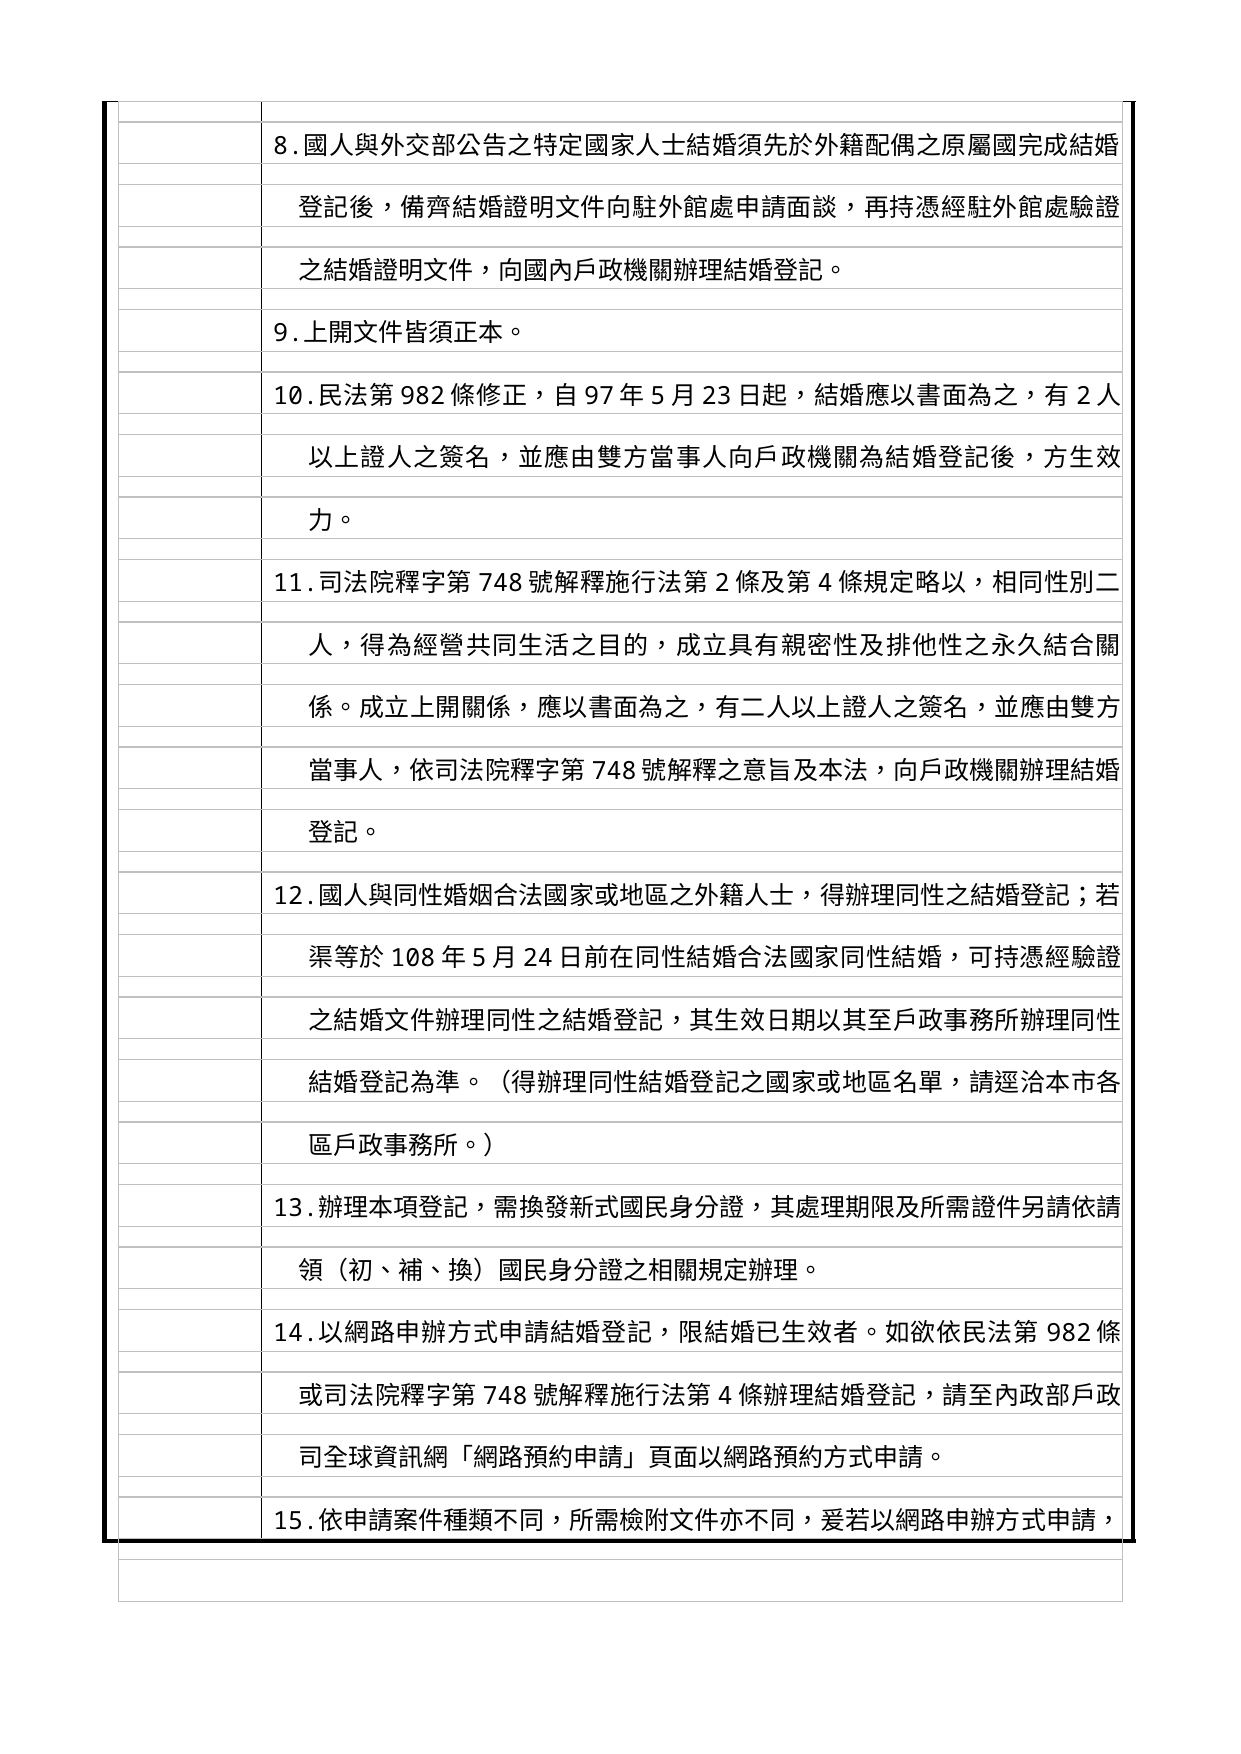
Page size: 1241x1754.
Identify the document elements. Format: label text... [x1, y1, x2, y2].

table_cell [119, 602, 261, 621]
table_cell [119, 435, 261, 476]
table_cell [119, 1289, 261, 1309]
table_cell 1.結婚登記者，應由結婚雙方當事人申請之。民國97年5月22日以前（包括民國97年5月22日當日）結婚或其結婚已生效者之結婚登記，得由結婚當事人之一方申請之。 2.國外證明文件，須經我駐外單位驗證。 3.雙方在國外結婚生效者無法親自到場可委託，授權書、外文及中譯文證件須經駐外單位驗證。 4.前揭1、2項之外文證件，駐外單位如僅就外文驗證，須另譯成中文送法院或民間公證人辦理中文譯文認證。 5.與外國人結婚生效者，如該配偶未親自前往辦理結婚登記，應檢附「取用中文姓名聲明書」，如係於國外作成，應經駐外館處驗證。 6.結婚當事人之一方可攜帶國民身分證正本至任一戶政事務所申請中文或英文結婚證明書，每張收費100元。結婚證明書可授權委託他人辦理，應查驗授權委託書及受委託人之身分證明文件正本、印章（或簽名），在國外作成之授權書須經駐外單位驗證。 7.結婚當事人之一方可攜帶國民身分證正本至任一戶政事務所申請婚姻紀錄證明書，每張收費15元。婚姻紀錄證明書可授權委託他人辦理，應查驗授權委託書及受委託人之身分證明文件正本、印章（或簽名），在國外作成之授權書須經駐外單位驗證。（86年9月30日電腦化後資料原則為隨到隨辦，須人工查證之資料為2個工作天；86年9月30日電腦化前資料原則為3個工作天，須人工查證之資料為6個工作天。） 8.國人與外交部公告之特定國家人士結婚須先於外籍配偶之原屬國完成結婚登記後，備齊結婚證明文件向駐外館處申請面談，再持憑經駐外館處驗證之結婚證明文件，向國內戶政機關辦理結婚登記。 9.上開文件皆須正本。 民法第982條修正，自97年5月23日起，結婚應以書面為之，有2人以上證人之簽名，並應由雙方當事人向戶政機關為結婚登記後，方生效力。 司法院釋字第748號解釋施行法第2條及第4條規定略以，相同性別二人，得為經營共同生活之目的，成立具有親密性及排他性之永久結合關係。成立上開關係，應以書面為之，有二人以上證人之簽名，並應由雙方當事人，依司法院釋字第748號解釋之意旨及本法，向戶政機關辦理結婚登記。 國人與同性婚姻合法國家或地區之外籍人士，得辦理同性之結婚登記；若渠等於108年5月24日前在同性結婚合法國家同性結婚，可持憑經驗證之結婚文件辦理同性之結婚登記，其生效日期以其至戶政事務所辦理同性結婚登記為準。（得辦理同性結婚登記之國家或地區名單，請逕洽本市各區戶政事務所。） 13.辦理本項登記，需換發新式國民身分證，其處理期限及所需證件另請依請領（初、補、換）國民身分證之相關規定辦理。 14.以網路申辦方式申請結婚登記，限結婚已生效者。如欲依民法第982條或司法院釋字第748號解釋施行法第4條辦理結婚登記，請至內政部戶政司全球資訊網「網路預約申請」頁面以網路預約方式申請。 15.依申請案件種類不同，所需檢附文件亦不同，爰若以網路申辦方式申請，受理機關將再聯繫案件辦理相關事宜。 [262, 373, 1122, 413]
table_cell 1.結婚登記者，應由結婚雙方當事人申請之。民國97年5月22日以前（包括民國97年5月22日當日）結婚或其結婚已生效者之結婚登記，得由結婚當事人之一方申請之。 2.國外證明文件，須經我駐外單位驗證。 3.雙方在國外結婚生效者無法親自到場可委託，授權書、外文及中譯文證件須經駐外單位驗證。 4.前揭1、2項之外文證件，駐外單位如僅就外文驗證，須另譯成中文送法院或民間公證人辦理中文譯文認證。 5.與外國人結婚生效者，如該配偶未親自前往辦理結婚登記，應檢附「取用中文姓名聲明書」，如係於國外作成，應經駐外館處驗證。 6.結婚當事人之一方可攜帶國民身分證正本至任一戶政事務所申請中文或英文結婚證明書，每張收費100元。結婚證明書可授權委託他人辦理，應查驗授權委託書及受委託人之身分證明文件正本、印章（或簽名），在國外作成之授權書須經駐外單位驗證。 7.結婚當事人之一方可攜帶國民身分證正本至任一戶政事務所申請婚姻紀錄證明書，每張收費15元。婚姻紀錄證明書可授權委託他人辦理，應查驗授權委託書及受委託人之身分證明文件正本、印章（或簽名），在國外作成之授權書須經駐外單位驗證。（86年9月30日電腦化後資料原則為隨到隨辦，須人工查證之資料為2個工作天；86年9月30日電腦化前資料原則為3個工作天，須人工查證之資料為6個工作天。） 8.國人與外交部公告之特定國家人士結婚須先於外籍配偶之原屬國完成結婚登記後，備齊結婚證明文件向駐外館處申請面談，再持憑經駐外館處驗證之結婚證明文件，向國內戶政機關辦理結婚登記。 9.上開文件皆須正本。 民法第982條修正，自97年5月23日起，結婚應以書面為之，有2人以上證人之簽名，並應由雙方當事人向戶政機關為結婚登記後，方生效力。 司法院釋字第748號解釋施行法第2條及第4條規定略以，相同性別二人，得為經營共同生活之目的，成立具有親密性及排他性之永久結合關係。成立上開關係，應以書面為之，有二人以上證人之簽名，並應由雙方當事人，依司法院釋字第748號解釋之意旨及本法，向戶政機關辦理結婚登記。 國人與同性婚姻合法國家或地區之外籍人士，得辦理同性之結婚登記；若渠等於108年5月24日前在同性結婚合法國家同性結婚，可持憑經驗證之結婚文件辦理同性之結婚登記，其生效日期以其至戶政事務所辦理同性結婚登記為準。（得辦理同性結婚登記之國家或地區名單，請逕洽本市各區戶政事務所。） 13.辦理本項登記，需換發新式國民身分證，其處理期限及所需證件另請依請領（初、補、換）國民身分證之相關規定辦理。 14.以網路申辦方式申請結婚登記，限結婚已生效者。如欲依民法第982條或司法院釋字第748號解釋施行法第4條辦理結婚登記，請至內政部戶政司全球資訊網「網路預約申請」頁面以網路預約方式申請。 15.依申請案件種類不同，所需檢附文件亦不同，爰若以網路申辦方式申請，受理機關將再聯繫案件辦理相關事宜。 [262, 1310, 1122, 1351]
table_cell [119, 810, 261, 851]
table_cell [119, 1185, 261, 1226]
table_cell 1.結婚登記者，應由結婚雙方當事人申請之。民國97年5月22日以前（包括民國97年5月22日當日）結婚或其結婚已生效者之結婚登記，得由結婚當事人之一方申請之。 2.國外證明文件，須經我駐外單位驗證。 3.雙方在國外結婚生效者無法親自到場可委託，授權書、外文及中譯文證件須經駐外單位驗證。 4.前揭1、2項之外文證件，駐外單位如僅就外文驗證，須另譯成中文送法院或民間公證人辦理中文譯文認證。 5.與外國人結婚生效者，如該配偶未親自前往辦理結婚登記，應檢附「取用中文姓名聲明書」，如係於國外作成，應經駐外館處驗證。 6.結婚當事人之一方可攜帶國民身分證正本至任一戶政事務所申請中文或英文結婚證明書，每張收費100元。結婚證明書可授權委託他人辦理，應查驗授權委託書及受委託人之身分證明文件正本、印章（或簽名），在國外作成之授權書須經駐外單位驗證。 7.結婚當事人之一方可攜帶國民身分證正本至任一戶政事務所申請婚姻紀錄證明書，每張收費15元。婚姻紀錄證明書可授權委託他人辦理，應查驗授權委託書及受委託人之身分證明文件正本、印章（或簽名），在國外作成之授權書須經駐外單位驗證。（86年9月30日電腦化後資料原則為隨到隨辦，須人工查證之資料為2個工作天；86年9月30日電腦化前資料原則為3個工作天，須人工查證之資料為6個工作天。） 8.國人與外交部公告之特定國家人士結婚須先於外籍配偶之原屬國完成結婚登記後，備齊結婚證明文件向駐外館處申請面談，再持憑經駐外館處驗證之結婚證明文件，向國內戶政機關辦理結婚登記。 9.上開文件皆須正本。 民法第982條修正，自97年5月23日起，結婚應以書面為之，有2人以上證人之簽名，並應由雙方當事人向戶政機關為結婚登記後，方生效力。 司法院釋字第748號解釋施行法第2條及第4條規定略以，相同性別二人，得為經營共同生活之目的，成立具有親密性及排他性之永久結合關係。成立上開關係，應以書面為之，有二人以上證人之簽名，並應由雙方當事人，依司法院釋字第748號解釋之意旨及本法，向戶政機關辦理結婚登記。 國人與同性婚姻合法國家或地區之外籍人士，得辦理同性之結婚登記；若渠等於108年5月24日前在同性結婚合法國家同性結婚，可持憑經驗證之結婚文件辦理同性之結婚登記，其生效日期以其至戶政事務所辦理同性結婚登記為準。（得辦理同性結婚登記之國家或地區名單，請逕洽本市各區戶政事務所。） 13.辦理本項登記，需換發新式國民身分證，其處理期限及所需證件另請依請領（初、補、換）國民身分證之相關規定辦理。 14.以網路申辦方式申請結婚登記，限結婚已生效者。如欲依民法第982條或司法院釋字第748號解釋施行法第4條辦理結婚登記，請至內政部戶政司全球資訊網「網路預約申請」頁面以網路預約方式申請。 15.依申請案件種類不同，所需檢附文件亦不同，爰若以網路申辦方式申請，受理機關將再聯繫案件辦理相關事宜。 [262, 748, 1122, 788]
table_cell [119, 664, 261, 684]
table_cell [119, 414, 261, 434]
table_cell [119, 935, 261, 976]
table_cell 1.結婚登記者，應由結婚雙方當事人申請之。民國97年5月22日以前（包括民國97年5月22日當日）結婚或其結婚已生效者之結婚登記，得由結婚當事人之一方申請之。 2.國外證明文件，須經我駐外單位驗證。 3.雙方在國外結婚生效者無法親自到場可委託，授權書、外文及中譯文證件須經駐外單位驗證。 4.前揭1、2項之外文證件，駐外單位如僅就外文驗證，須另譯成中文送法院或民間公證人辦理中文譯文認證。 5.與外國人結婚生效者，如該配偶未親自前往辦理結婚登記，應檢附「取用中文姓名聲明書」，如係於國外作成，應經駐外館處驗證。 6.結婚當事人之一方可攜帶國民身分證正本至任一戶政事務所申請中文或英文結婚證明書，每張收費100元。結婚證明書可授權委託他人辦理，應查驗授權委託書及受委託人之身分證明文件正本、印章（或簽名），在國外作成之授權書須經駐外單位驗證。 7.結婚當事人之一方可攜帶國民身分證正本至任一戶政事務所申請婚姻紀錄證明書，每張收費15元。婚姻紀錄證明書可授權委託他人辦理，應查驗授權委託書及受委託人之身分證明文件正本、印章（或簽名），在國外作成之授權書須經駐外單位驗證。（86年9月30日電腦化後資料原則為隨到隨辦，須人工查證之資料為2個工作天；86年9月30日電腦化前資料原則為3個工作天，須人工查證之資料為6個工作天。） 8.國人與外交部公告之特定國家人士結婚須先於外籍配偶之原屬國完成結婚登記後，備齊結婚證明文件向駐外館處申請面談，再持憑經駐外館處驗證之結婚證明文件，向國內戶政機關辦理結婚登記。 9.上開文件皆須正本。 民法第982條修正，自97年5月23日起，結婚應以書面為之，有2人以上證人之簽名，並應由雙方當事人向戶政機關為結婚登記後，方生效力。 司法院釋字第748號解釋施行法第2條及第4條規定略以，相同性別二人，得為經營共同生活之目的，成立具有親密性及排他性之永久結合關係。成立上開關係，應以書面為之，有二人以上證人之簽名，並應由雙方當事人，依司法院釋字第748號解釋之意旨及本法，向戶政機關辦理結婚登記。 國人與同性婚姻合法國家或地區之外籍人士，得辦理同性之結婚登記；若渠等於108年5月24日前在同性結婚合法國家同性結婚，可持憑經驗證之結婚文件辦理同性之結婚登記，其生效日期以其至戶政事務所辦理同性結婚登記為準。（得辦理同性結婚登記之國家或地區名單，請逕洽本市各區戶政事務所。） 13.辦理本項登記，需換發新式國民身分證，其處理期限及所需證件另請依請領（初、補、換）國民身分證之相關規定辦理。 14.以網路申辦方式申請結婚登記，限結婚已生效者。如欲依民法第982條或司法院釋字第748號解釋施行法第4條辦理結婚登記，請至內政部戶政司全球資訊網「網路預約申請」頁面以網路預約方式申請。 15.依申請案件種類不同，所需檢附文件亦不同，爰若以網路申辦方式申請，受理機關將再聯繫案件辦理相關事宜。 [262, 1185, 1122, 1226]
table_cell [119, 185, 261, 226]
table_cell [119, 914, 261, 934]
table_cell [119, 1248, 261, 1288]
table_cell 1.結婚登記者，應由結婚雙方當事人申請之。民國97年5月22日以前（包括民國97年5月22日當日）結婚或其結婚已生效者之結婚登記，得由結婚當事人之一方申請之。 2.國外證明文件，須經我駐外單位驗證。 3.雙方在國外結婚生效者無法親自到場可委託，授權書、外文及中譯文證件須經駐外單位驗證。 4.前揭1、2項之外文證件，駐外單位如僅就外文驗證，須另譯成中文送法院或民間公證人辦理中文譯文認證。 5.與外國人結婚生效者，如該配偶未親自前往辦理結婚登記，應檢附「取用中文姓名聲明書」，如係於國外作成，應經駐外館處驗證。 6.結婚當事人之一方可攜帶國民身分證正本至任一戶政事務所申請中文或英文結婚證明書，每張收費100元。結婚證明書可授權委託他人辦理，應查驗授權委託書及受委託人之身分證明文件正本、印章（或簽名），在國外作成之授權書須經駐外單位驗證。 7.結婚當事人之一方可攜帶國民身分證正本至任一戶政事務所申請婚姻紀錄證明書，每張收費15元。婚姻紀錄證明書可授權委託他人辦理，應查驗授權委託書及受委託人之身分證明文件正本、印章（或簽名），在國外作成之授權書須經駐外單位驗證。（86年9月30日電腦化後資料原則為隨到隨辦，須人工查證之資料為2個工作天；86年9月30日電腦化前資料原則為3個工作天，須人工查證之資料為6個工作天。） 8.國人與外交部公告之特定國家人士結婚須先於外籍配偶之原屬國完成結婚登記後，備齊結婚證明文件向駐外館處申請面談，再持憑經駐外館處驗證之結婚證明文件，向國內戶政機關辦理結婚登記。 9.上開文件皆須正本。 民法第982條修正，自97年5月23日起，結婚應以書面為之，有2人以上證人之簽名，並應由雙方當事人向戶政機關為結婚登記後，方生效力。 司法院釋字第748號解釋施行法第2條及第4條規定略以，相同性別二人，得為經營共同生活之目的，成立具有親密性及排他性之永久結合關係。成立上開關係，應以書面為之，有二人以上證人之簽名，並應由雙方當事人，依司法院釋字第748號解釋之意旨及本法，向戶政機關辦理結婚登記。 國人與同性婚姻合法國家或地區之外籍人士，得辦理同性之結婚登記；若渠等於108年5月24日前在同性結婚合法國家同性結婚，可持憑經驗證之結婚文件辦理同性之結婚登記，其生效日期以其至戶政事務所辦理同性結婚登記為準。（得辦理同性結婚登記之國家或地區名單，請逕洽本市各區戶政事務所。） 13.辦理本項登記，需換發新式國民身分證，其處理期限及所需證件另請依請領（初、補、換）國民身分證之相關規定辦理。 14.以網路申辦方式申請結婚登記，限結婚已生效者。如欲依民法第982條或司法院釋字第748號解釋施行法第4條辦理結婚登記，請至內政部戶政司全球資訊網「網路預約申請」頁面以網路預約方式申請。 15.依申請案件種類不同，所需檢附文件亦不同，爰若以網路申辦方式申請，受理機關將再聯繫案件辦理相關事宜。 [262, 810, 1122, 851]
table_cell [119, 123, 261, 163]
table_cell [119, 1498, 261, 1538]
table_cell [119, 977, 261, 996]
table_cell [119, 539, 261, 559]
table_cell [119, 1227, 261, 1246]
table_cell [119, 1123, 261, 1163]
table_cell [119, 789, 261, 809]
table_cell [119, 1477, 261, 1496]
table_cell [119, 102, 261, 121]
table_cell 1.結婚登記者，應由結婚雙方當事人申請之。民國97年5月22日以前（包括民國97年5月22日當日）結婚或其結婚已生效者之結婚登記，得由結婚當事人之一方申請之。 2.國外證明文件，須經我駐外單位驗證。 3.雙方在國外結婚生效者無法親自到場可委託，授權書、外文及中譯文證件須經駐外單位驗證。 4.前揭1、2項之外文證件，駐外單位如僅就外文驗證，須另譯成中文送法院或民間公證人辦理中文譯文認證。 5.與外國人結婚生效者，如該配偶未親自前往辦理結婚登記，應檢附「取用中文姓名聲明書」，如係於國外作成，應經駐外館處驗證。 6.結婚當事人之一方可攜帶國民身分證正本至任一戶政事務所申請中文或英文結婚證明書，每張收費100元。結婚證明書可授權委託他人辦理，應查驗授權委託書及受委託人之身分證明文件正本、印章（或簽名），在國外作成之授權書須經駐外單位驗證。 7.結婚當事人之一方可攜帶國民身分證正本至任一戶政事務所申請婚姻紀錄證明書，每張收費15元。婚姻紀錄證明書可授權委託他人辦理，應查驗授權委託書及受委託人之身分證明文件正本、印章（或簽名），在國外作成之授權書須經駐外單位驗證。（86年9月30日電腦化後資料原則為隨到隨辦，須人工查證之資料為2個工作天；86年9月30日電腦化前資料原則為3個工作天，須人工查證之資料為6個工作天。） 8.國人與外交部公告之特定國家人士結婚須先於外籍配偶之原屬國完成結婚登記後，備齊結婚證明文件向駐外館處申請面談，再持憑經駐外館處驗證之結婚證明文件，向國內戶政機關辦理結婚登記。 9.上開文件皆須正本。 民法第982條修正，自97年5月23日起，結婚應以書面為之，有2人以上證人之簽名，並應由雙方當事人向戶政機關為結婚登記後，方生效力。 司法院釋字第748號解釋施行法第2條及第4條規定略以，相同性別二人，得為經營共同生活之目的，成立具有親密性及排他性之永久結合關係。成立上開關係，應以書面為之，有二人以上證人之簽名，並應由雙方當事人，依司法院釋字第748號解釋之意旨及本法，向戶政機關辦理結婚登記。 國人與同性婚姻合法國家或地區之外籍人士，得辦理同性之結婚登記；若渠等於108年5月24日前在同性結婚合法國家同性結婚，可持憑經驗證之結婚文件辦理同性之結婚登記，其生效日期以其至戶政事務所辦理同性結婚登記為準。（得辦理同性結婚登記之國家或地區名單，請逕洽本市各區戶政事務所。） 13.辦理本項登記，需換發新式國民身分證，其處理期限及所需證件另請依請領（初、補、換）國民身分證之相關規定辦理。 14.以網路申辦方式申請結婚登記，限結婚已生效者。如欲依民法第982條或司法院釋字第748號解釋施行法第4條辦理結婚登記，請至內政部戶政司全球資訊網「網路預約申請」頁面以網路預約方式申請。 15.依申請案件種類不同，所需檢附文件亦不同，爰若以網路申辦方式申請，受理機關將再聯繫案件辦理相關事宜。 [262, 623, 1122, 663]
table_cell 1.結婚登記者，應由結婚雙方當事人申請之。民國97年5月22日以前（包括民國97年5月22日當日）結婚或其結婚已生效者之結婚登記，得由結婚當事人之一方申請之。 2.國外證明文件，須經我駐外單位驗證。 3.雙方在國外結婚生效者無法親自到場可委託，授權書、外文及中譯文證件須經駐外單位驗證。 4.前揭1、2項之外文證件，駐外單位如僅就外文驗證，須另譯成中文送法院或民間公證人辦理中文譯文認證。 5.與外國人結婚生效者，如該配偶未親自前往辦理結婚登記，應檢附「取用中文姓名聲明書」，如係於國外作成，應經駐外館處驗證。 6.結婚當事人之一方可攜帶國民身分證正本至任一戶政事務所申請中文或英文結婚證明書，每張收費100元。結婚證明書可授權委託他人辦理，應查驗授權委託書及受委託人之身分證明文件正本、印章（或簽名），在國外作成之授權書須經駐外單位驗證。 7.結婚當事人之一方可攜帶國民身分證正本至任一戶政事務所申請婚姻紀錄證明書，每張收費15元。婚姻紀錄證明書可授權委託他人辦理，應查驗授權委託書及受委託人之身分證明文件正本、印章（或簽名），在國外作成之授權書須經駐外單位驗證。（86年9月30日電腦化後資料原則為隨到隨辦，須人工查證之資料為2個工作天；86年9月30日電腦化前資料原則為3個工作天，須人工查證之資料為6個工作天。） 8.國人與外交部公告之特定國家人士結婚須先於外籍配偶之原屬國完成結婚登記後，備齊結婚證明文件向駐外館處申請面談，再持憑經駐外館處驗證之結婚證明文件，向國內戶政機關辦理結婚登記。 9.上開文件皆須正本。 民法第982條修正，自97年5月23日起，結婚應以書面為之，有2人以上證人之簽名，並應由雙方當事人向戶政機關為結婚登記後，方生效力。 司法院釋字第748號解釋施行法第2條及第4條規定略以，相同性別二人，得為經營共同生活之目的，成立具有親密性及排他性之永久結合關係。成立上開關係，應以書面為之，有二人以上證人之簽名，並應由雙方當事人，依司法院釋字第748號解釋之意旨及本法，向戶政機關辦理結婚登記。 國人與同性婚姻合法國家或地區之外籍人士，得辦理同性之結婚登記；若渠等於108年5月24日前在同性結婚合法國家同性結婚，可持憑經驗證之結婚文件辦理同性之結婚登記，其生效日期以其至戶政事務所辦理同性結婚登記為準。（得辦理同性結婚登記之國家或地區名單，請逕洽本市各區戶政事務所。） 13.辦理本項登記，需換發新式國民身分證，其處理期限及所需證件另請依請領（初、補、換）國民身分證之相關規定辦理。 14.以網路申辦方式申請結婚登記，限結婚已生效者。如欲依民法第982條或司法院釋字第748號解釋施行法第4條辦理結婚登記，請至內政部戶政司全球資訊網「網路預約申請」頁面以網路預約方式申請。 15.依申請案件種類不同，所需檢附文件亦不同，爰若以網路申辦方式申請，受理機關將再聯繫案件辦理相關事宜。 [262, 435, 1122, 476]
table_cell 1.結婚登記者，應由結婚雙方當事人申請之。民國97年5月22日以前（包括民國97年5月22日當日）結婚或其結婚已生效者之結婚登記，得由結婚當事人之一方申請之。 2.國外證明文件，須經我駐外單位驗證。 3.雙方在國外結婚生效者無法親自到場可委託，授權書、外文及中譯文證件須經駐外單位驗證。 4.前揭1、2項之外文證件，駐外單位如僅就外文驗證，須另譯成中文送法院或民間公證人辦理中文譯文認證。 5.與外國人結婚生效者，如該配偶未親自前往辦理結婚登記，應檢附「取用中文姓名聲明書」，如係於國外作成，應經駐外館處驗證。 6.結婚當事人之一方可攜帶國民身分證正本至任一戶政事務所申請中文或英文結婚證明書，每張收費100元。結婚證明書可授權委託他人辦理，應查驗授權委託書及受委託人之身分證明文件正本、印章（或簽名），在國外作成之授權書須經駐外單位驗證。 7.結婚當事人之一方可攜帶國民身分證正本至任一戶政事務所申請婚姻紀錄證明書，每張收費15元。婚姻紀錄證明書可授權委託他人辦理，應查驗授權委託書及受委託人之身分證明文件正本、印章（或簽名），在國外作成之授權書須經駐外單位驗證。（86年9月30日電腦化後資料原則為隨到隨辦，須人工查證之資料為2個工作天；86年9月30日電腦化前資料原則為3個工作天，須人工查證之資料為6個工作天。） 8.國人與外交部公告之特定國家人士結婚須先於外籍配偶之原屬國完成結婚登記後，備齊結婚證明文件向駐外館處申請面談，再持憑經駐外館處驗證之結婚證明文件，向國內戶政機關辦理結婚登記。 9.上開文件皆須正本。 民法第982條修正，自97年5月23日起，結婚應以書面為之，有2人以上證人之簽名，並應由雙方當事人向戶政機關為結婚登記後，方生效力。 司法院釋字第748號解釋施行法第2條及第4條規定略以，相同性別二人，得為經營共同生活之目的，成立具有親密性及排他性之永久結合關係。成立上開關係，應以書面為之，有二人以上證人之簽名，並應由雙方當事人，依司法院釋字第748號解釋之意旨及本法，向戶政機關辦理結婚登記。 國人與同性婚姻合法國家或地區之外籍人士，得辦理同性之結婚登記；若渠等於108年5月24日前在同性結婚合法國家同性結婚，可持憑經驗證之結婚文件辦理同性之結婚登記，其生效日期以其至戶政事務所辦理同性結婚登記為準。（得辦理同性結婚登記之國家或地區名單，請逕洽本市各區戶政事務所。） 13.辦理本項登記，需換發新式國民身分證，其處理期限及所需證件另請依請領（初、補、換）國民身分證之相關規定辦理。 14.以網路申辦方式申請結婚登記，限結婚已生效者。如欲依民法第982條或司法院釋字第748號解釋施行法第4條辦理結婚登記，請至內政部戶政司全球資訊網「網路預約申請」頁面以網路預約方式申請。 15.依申請案件種類不同，所需檢附文件亦不同，爰若以網路申辦方式申請，受理機關將再聯繫案件辦理相關事宜。 [262, 1498, 1122, 1538]
table_cell 1.結婚登記者，應由結婚雙方當事人申請之。民國97年5月22日以前（包括民國97年5月22日當日）結婚或其結婚已生效者之結婚登記，得由結婚當事人之一方申請之。 2.國外證明文件，須經我駐外單位驗證。 3.雙方在國外結婚生效者無法親自到場可委託，授權書、外文及中譯文證件須經駐外單位驗證。 4.前揭1、2項之外文證件，駐外單位如僅就外文驗證，須另譯成中文送法院或民間公證人辦理中文譯文認證。 5.與外國人結婚生效者，如該配偶未親自前往辦理結婚登記，應檢附「取用中文姓名聲明書」，如係於國外作成，應經駐外館處驗證。 6.結婚當事人之一方可攜帶國民身分證正本至任一戶政事務所申請中文或英文結婚證明書，每張收費100元。結婚證明書可授權委託他人辦理，應查驗授權委託書及受委託人之身分證明文件正本、印章（或簽名），在國外作成之授權書須經駐外單位驗證。 7.結婚當事人之一方可攜帶國民身分證正本至任一戶政事務所申請婚姻紀錄證明書，每張收費15元。婚姻紀錄證明書可授權委託他人辦理，應查驗授權委託書及受委託人之身分證明文件正本、印章（或簽名），在國外作成之授權書須經駐外單位驗證。（86年9月30日電腦化後資料原則為隨到隨辦，須人工查證之資料為2個工作天；86年9月30日電腦化前資料原則為3個工作天，須人工查證之資料為6個工作天。） 8.國人與外交部公告之特定國家人士結婚須先於外籍配偶之原屬國完成結婚登記後，備齊結婚證明文件向駐外館處申請面談，再持憑經駐外館處驗證之結婚證明文件，向國內戶政機關辦理結婚登記。 9.上開文件皆須正本。 民法第982條修正，自97年5月23日起，結婚應以書面為之，有2人以上證人之簽名，並應由雙方當事人向戶政機關為結婚登記後，方生效力。 司法院釋字第748號解釋施行法第2條及第4條規定略以，相同性別二人，得為經營共同生活之目的，成立具有親密性及排他性之永久結合關係。成立上開關係，應以書面為之，有二人以上證人之簽名，並應由雙方當事人，依司法院釋字第748號解釋之意旨及本法，向戶政機關辦理結婚登記。 國人與同性婚姻合法國家或地區之外籍人士，得辦理同性之結婚登記；若渠等於108年5月24日前在同性結婚合法國家同性結婚，可持憑經驗證之結婚文件辦理同性之結婚登記，其生效日期以其至戶政事務所辦理同性結婚登記為準。（得辦理同性結婚登記之國家或地區名單，請逕洽本市各區戶政事務所。） 13.辦理本項登記，需換發新式國民身分證，其處理期限及所需證件另請依請領（初、補、換）國民身分證之相關規定辦理。 14.以網路申辦方式申請結婚登記，限結婚已生效者。如欲依民法第982條或司法院釋字第748號解釋施行法第4條辦理結婚登記，請至內政部戶政司全球資訊網「網路預約申請」頁面以網路預約方式申請。 15.依申請案件種類不同，所需檢附文件亦不同，爰若以網路申辦方式申請，受理機關將再聯繫案件辦理相關事宜。 [262, 185, 1122, 226]
table_cell [119, 1435, 261, 1476]
table_cell [119, 685, 261, 726]
table_cell 1.結婚登記者，應由結婚雙方當事人申請之。民國97年5月22日以前（包括民國97年5月22日當日）結婚或其結婚已生效者之結婚登記，得由結婚當事人之一方申請之。 2.國外證明文件，須經我駐外單位驗證。 3.雙方在國外結婚生效者無法親自到場可委託，授權書、外文及中譯文證件須經駐外單位驗證。 4.前揭1、2項之外文證件，駐外單位如僅就外文驗證，須另譯成中文送法院或民間公證人辦理中文譯文認證。 5.與外國人結婚生效者，如該配偶未親自前往辦理結婚登記，應檢附「取用中文姓名聲明書」，如係於國外作成，應經駐外館處驗證。 6.結婚當事人之一方可攜帶國民身分證正本至任一戶政事務所申請中文或英文結婚證明書，每張收費100元。結婚證明書可授權委託他人辦理，應查驗授權委託書及受委託人之身分證明文件正本、印章（或簽名），在國外作成之授權書須經駐外單位驗證。 7.結婚當事人之一方可攜帶國民身分證正本至任一戶政事務所申請婚姻紀錄證明書，每張收費15元。婚姻紀錄證明書可授權委託他人辦理，應查驗授權委託書及受委託人之身分證明文件正本、印章（或簽名），在國外作成之授權書須經駐外單位驗證。（86年9月30日電腦化後資料原則為隨到隨辦，須人工查證之資料為2個工作天；86年9月30日電腦化前資料原則為3個工作天，須人工查證之資料為6個工作天。） 8.國人與外交部公告之特定國家人士結婚須先於外籍配偶之原屬國完成結婚登記後，備齊結婚證明文件向駐外館處申請面談，再持憑經駐外館處驗證之結婚證明文件，向國內戶政機關辦理結婚登記。 9.上開文件皆須正本。 民法第982條修正，自97年5月23日起，結婚應以書面為之，有2人以上證人之簽名，並應由雙方當事人向戶政機關為結婚登記後，方生效力。 司法院釋字第748號解釋施行法第2條及第4條規定略以，相同性別二人，得為經營共同生活之目的，成立具有親密性及排他性之永久結合關係。成立上開關係，應以書面為之，有二人以上證人之簽名，並應由雙方當事人，依司法院釋字第748號解釋之意旨及本法，向戶政機關辦理結婚登記。 國人與同性婚姻合法國家或地區之外籍人士，得辦理同性之結婚登記；若渠等於108年5月24日前在同性結婚合法國家同性結婚，可持憑經驗證之結婚文件辦理同性之結婚登記，其生效日期以其至戶政事務所辦理同性結婚登記為準。（得辦理同性結婚登記之國家或地區名單，請逕洽本市各區戶政事務所。） 13.辦理本項登記，需換發新式國民身分證，其處理期限及所需證件另請依請領（初、補、換）國民身分證之相關規定辦理。 14.以網路申辦方式申請結婚登記，限結婚已生效者。如欲依民法第982條或司法院釋字第748號解釋施行法第4條辦理結婚登記，請至內政部戶政司全球資訊網「網路預約申請」頁面以網路預約方式申請。 15.依申請案件種類不同，所需檢附文件亦不同，爰若以網路申辦方式申請，受理機關將再聯繫案件辦理相關事宜。 [262, 1060, 1122, 1101]
table_cell [119, 998, 261, 1038]
table_cell 1.結婚登記者，應由結婚雙方當事人申請之。民國97年5月22日以前（包括民國97年5月22日當日）結婚或其結婚已生效者之結婚登記，得由結婚當事人之一方申請之。 2.國外證明文件，須經我駐外單位驗證。 3.雙方在國外結婚生效者無法親自到場可委託，授權書、外文及中譯文證件須經駐外單位驗證。 4.前揭1、2項之外文證件，駐外單位如僅就外文驗證，須另譯成中文送法院或民間公證人辦理中文譯文認證。 5.與外國人結婚生效者，如該配偶未親自前往辦理結婚登記，應檢附「取用中文姓名聲明書」，如係於國外作成，應經駐外館處驗證。 6.結婚當事人之一方可攜帶國民身分證正本至任一戶政事務所申請中文或英文結婚證明書，每張收費100元。結婚證明書可授權委託他人辦理，應查驗授權委託書及受委託人之身分證明文件正本、印章（或簽名），在國外作成之授權書須經駐外單位驗證。 7.結婚當事人之一方可攜帶國民身分證正本至任一戶政事務所申請婚姻紀錄證明書，每張收費15元。婚姻紀錄證明書可授權委託他人辦理，應查驗授權委託書及受委託人之身分證明文件正本、印章（或簽名），在國外作成之授權書須經駐外單位驗證。（86年9月30日電腦化後資料原則為隨到隨辦，須人工查證之資料為2個工作天；86年9月30日電腦化前資料原則為3個工作天，須人工查證之資料為6個工作天。） 8.國人與外交部公告之特定國家人士結婚須先於外籍配偶之原屬國完成結婚登記後，備齊結婚證明文件向駐外館處申請面談，再持憑經駐外館處驗證之結婚證明文件，向國內戶政機關辦理結婚登記。 9.上開文件皆須正本。 民法第982條修正，自97年5月23日起，結婚應以書面為之，有2人以上證人之簽名，並應由雙方當事人向戶政機關為結婚登記後，方生效力。 司法院釋字第748號解釋施行法第2條及第4條規定略以，相同性別二人，得為經營共同生活之目的，成立具有親密性及排他性之永久結合關係。成立上開關係，應以書面為之，有二人以上證人之簽名，並應由雙方當事人，依司法院釋字第748號解釋之意旨及本法，向戶政機關辦理結婚登記。 國人與同性婚姻合法國家或地區之外籍人士，得辦理同性之結婚登記；若渠等於108年5月24日前在同性結婚合法國家同性結婚，可持憑經驗證之結婚文件辦理同性之結婚登記，其生效日期以其至戶政事務所辦理同性結婚登記為準。（得辦理同性結婚登記之國家或地區名單，請逕洽本市各區戶政事務所。） 13.辦理本項登記，需換發新式國民身分證，其處理期限及所需證件另請依請領（初、補、換）國民身分證之相關規定辦理。 14.以網路申辦方式申請結婚登記，限結婚已生效者。如欲依民法第982條或司法院釋字第748號解釋施行法第4條辦理結婚登記，請至內政部戶政司全球資訊網「網路預約申請」頁面以網路預約方式申請。 15.依申請案件種類不同，所需檢附文件亦不同，爰若以網路申辦方式申請，受理機關將再聯繫案件辦理相關事宜。 [262, 560, 1122, 601]
table_cell 1.結婚登記者，應由結婚雙方當事人申請之。民國97年5月22日以前（包括民國97年5月22日當日）結婚或其結婚已生效者之結婚登記，得由結婚當事人之一方申請之。 2.國外證明文件，須經我駐外單位驗證。 3.雙方在國外結婚生效者無法親自到場可委託，授權書、外文及中譯文證件須經駐外單位驗證。 4.前揭1、2項之外文證件，駐外單位如僅就外文驗證，須另譯成中文送法院或民間公證人辦理中文譯文認證。 5.與外國人結婚生效者，如該配偶未親自前往辦理結婚登記，應檢附「取用中文姓名聲明書」，如係於國外作成，應經駐外館處驗證。 6.結婚當事人之一方可攜帶國民身分證正本至任一戶政事務所申請中文或英文結婚證明書，每張收費100元。結婚證明書可授權委託他人辦理，應查驗授權委託書及受委託人之身分證明文件正本、印章（或簽名），在國外作成之授權書須經駐外單位驗證。 7.結婚當事人之一方可攜帶國民身分證正本至任一戶政事務所申請婚姻紀錄證明書，每張收費15元。婚姻紀錄證明書可授權委託他人辦理，應查驗授權委託書及受委託人之身分證明文件正本、印章（或簽名），在國外作成之授權書須經駐外單位驗證。（86年9月30日電腦化後資料原則為隨到隨辦，須人工查證之資料為2個工作天；86年9月30日電腦化前資料原則為3個工作天，須人工查證之資料為6個工作天。） 8.國人與外交部公告之特定國家人士結婚須先於外籍配偶之原屬國完成結婚登記後，備齊結婚證明文件向駐外館處申請面談，再持憑經駐外館處驗證之結婚證明文件，向國內戶政機關辦理結婚登記。 9.上開文件皆須正本。 民法第982條修正，自97年5月23日起，結婚應以書面為之，有2人以上證人之簽名，並應由雙方當事人向戶政機關為結婚登記後，方生效力。 司法院釋字第748號解釋施行法第2條及第4條規定略以，相同性別二人，得為經營共同生活之目的，成立具有親密性及排他性之永久結合關係。成立上開關係，應以書面為之，有二人以上證人之簽名，並應由雙方當事人，依司法院釋字第748號解釋之意旨及本法，向戶政機關辦理結婚登記。 國人與同性婚姻合法國家或地區之外籍人士，得辦理同性之結婚登記；若渠等於108年5月24日前在同性結婚合法國家同性結婚，可持憑經驗證之結婚文件辦理同性之結婚登記，其生效日期以其至戶政事務所辦理同性結婚登記為準。（得辦理同性結婚登記之國家或地區名單，請逕洽本市各區戶政事務所。） 13.辦理本項登記，需換發新式國民身分證，其處理期限及所需證件另請依請領（初、補、換）國民身分證之相關規定辦理。 14.以網路申辦方式申請結婚登記，限結婚已生效者。如欲依民法第982條或司法院釋字第748號解釋施行法第4條辦理結婚登記，請至內政部戶政司全球資訊網「網路預約申請」頁面以網路預約方式申請。 15.依申請案件種類不同，所需檢附文件亦不同，爰若以網路申辦方式申請，受理機關將再聯繫案件辦理相關事宜。 [262, 1435, 1122, 1476]
table_cell [119, 1414, 261, 1434]
table_cell [119, 873, 261, 913]
table_cell 1.結婚登記者，應由結婚雙方當事人申請之。民國97年5月22日以前（包括民國97年5月22日當日）結婚或其結婚已生效者之結婚登記，得由結婚當事人之一方申請之。 2.國外證明文件，須經我駐外單位驗證。 3.雙方在國外結婚生效者無法親自到場可委託，授權書、外文及中譯文證件須經駐外單位驗證。 4.前揭1、2項之外文證件，駐外單位如僅就外文驗證，須另譯成中文送法院或民間公證人辦理中文譯文認證。 5.與外國人結婚生效者，如該配偶未親自前往辦理結婚登記，應檢附「取用中文姓名聲明書」，如係於國外作成，應經駐外館處驗證。 6.結婚當事人之一方可攜帶國民身分證正本至任一戶政事務所申請中文或英文結婚證明書，每張收費100元。結婚證明書可授權委託他人辦理，應查驗授權委託書及受委託人之身分證明文件正本、印章（或簽名），在國外作成之授權書須經駐外單位驗證。 7.結婚當事人之一方可攜帶國民身分證正本至任一戶政事務所申請婚姻紀錄證明書，每張收費15元。婚姻紀錄證明書可授權委託他人辦理，應查驗授權委託書及受委託人之身分證明文件正本、印章（或簽名），在國外作成之授權書須經駐外單位驗證。（86年9月30日電腦化後資料原則為隨到隨辦，須人工查證之資料為2個工作天；86年9月30日電腦化前資料原則為3個工作天，須人工查證之資料為6個工作天。） 8.國人與外交部公告之特定國家人士結婚須先於外籍配偶之原屬國完成結婚登記後，備齊結婚證明文件向駐外館處申請面談，再持憑經駐外館處驗證之結婚證明文件，向國內戶政機關辦理結婚登記。 9.上開文件皆須正本。 民法第982條修正，自97年5月23日起，結婚應以書面為之，有2人以上證人之簽名，並應由雙方當事人向戶政機關為結婚登記後，方生效力。 司法院釋字第748號解釋施行法第2條及第4條規定略以，相同性別二人，得為經營共同生活之目的，成立具有親密性及排他性之永久結合關係。成立上開關係，應以書面為之，有二人以上證人之簽名，並應由雙方當事人，依司法院釋字第748號解釋之意旨及本法，向戶政機關辦理結婚登記。 國人與同性婚姻合法國家或地區之外籍人士，得辦理同性之結婚登記；若渠等於108年5月24日前在同性結婚合法國家同性結婚，可持憑經驗證之結婚文件辦理同性之結婚登記，其生效日期以其至戶政事務所辦理同性結婚登記為準。（得辦理同性結婚登記之國家或地區名單，請逕洽本市各區戶政事務所。） 13.辦理本項登記，需換發新式國民身分證，其處理期限及所需證件另請依請領（初、補、換）國民身分證之相關規定辦理。 14.以網路申辦方式申請結婚登記，限結婚已生效者。如欲依民法第982條或司法院釋字第748號解釋施行法第4條辦理結婚登記，請至內政部戶政司全球資訊網「網路預約申請」頁面以網路預約方式申請。 15.依申請案件種類不同，所需檢附文件亦不同，爰若以網路申辦方式申請，受理機關將再聯繫案件辦理相關事宜。 [262, 873, 1122, 913]
table_cell 1.結婚登記者，應由結婚雙方當事人申請之。民國97年5月22日以前（包括民國97年5月22日當日）結婚或其結婚已生效者之結婚登記，得由結婚當事人之一方申請之。 2.國外證明文件，須經我駐外單位驗證。 3.雙方在國外結婚生效者無法親自到場可委託，授權書、外文及中譯文證件須經駐外單位驗證。 4.前揭1、2項之外文證件，駐外單位如僅就外文驗證，須另譯成中文送法院或民間公證人辦理中文譯文認證。 5.與外國人結婚生效者，如該配偶未親自前往辦理結婚登記，應檢附「取用中文姓名聲明書」，如係於國外作成，應經駐外館處驗證。 6.結婚當事人之一方可攜帶國民身分證正本至任一戶政事務所申請中文或英文結婚證明書，每張收費100元。結婚證明書可授權委託他人辦理，應查驗授權委託書及受委託人之身分證明文件正本、印章（或簽名），在國外作成之授權書須經駐外單位驗證。 7.結婚當事人之一方可攜帶國民身分證正本至任一戶政事務所申請婚姻紀錄證明書，每張收費15元。婚姻紀錄證明書可授權委託他人辦理，應查驗授權委託書及受委託人之身分證明文件正本、印章（或簽名），在國外作成之授權書須經駐外單位驗證。（86年9月30日電腦化後資料原則為隨到隨辦，須人工查證之資料為2個工作天；86年9月30日電腦化前資料原則為3個工作天，須人工查證之資料為6個工作天。） 8.國人與外交部公告之特定國家人士結婚須先於外籍配偶之原屬國完成結婚登記後，備齊結婚證明文件向駐外館處申請面談，再持憑經駐外館處驗證之結婚證明文件，向國內戶政機關辦理結婚登記。 9.上開文件皆須正本。 民法第982條修正，自97年5月23日起，結婚應以書面為之，有2人以上證人之簽名，並應由雙方當事人向戶政機關為結婚登記後，方生效力。 司法院釋字第748號解釋施行法第2條及第4條規定略以，相同性別二人，得為經營共同生活之目的，成立具有親密性及排他性之永久結合關係。成立上開關係，應以書面為之，有二人以上證人之簽名，並應由雙方當事人，依司法院釋字第748號解釋之意旨及本法，向戶政機關辦理結婚登記。 國人與同性婚姻合法國家或地區之外籍人士，得辦理同性之結婚登記；若渠等於108年5月24日前在同性結婚合法國家同性結婚，可持憑經驗證之結婚文件辦理同性之結婚登記，其生效日期以其至戶政事務所辦理同性結婚登記為準。（得辦理同性結婚登記之國家或地區名單，請逕洽本市各區戶政事務所。） 13.辦理本項登記，需換發新式國民身分證，其處理期限及所需證件另請依請領（初、補、換）國民身分證之相關規定辦理。 14.以網路申辦方式申請結婚登記，限結婚已生效者。如欲依民法第982條或司法院釋字第748號解釋施行法第4條辦理結婚登記，請至內政部戶政司全球資訊網「網路預約申請」頁面以網路預約方式申請。 15.依申請案件種類不同，所需檢附文件亦不同，爰若以網路申辦方式申請，受理機關將再聯繫案件辦理相關事宜。 [262, 310, 1122, 351]
table_cell [119, 310, 261, 351]
table_cell 1.結婚登記者，應由結婚雙方當事人申請之。民國97年5月22日以前（包括民國97年5月22日當日）結婚或其結婚已生效者之結婚登記，得由結婚當事人之一方申請之。 2.國外證明文件，須經我駐外單位驗證。 3.雙方在國外結婚生效者無法親自到場可委託，授權書、外文及中譯文證件須經駐外單位驗證。 4.前揭1、2項之外文證件，駐外單位如僅就外文驗證，須另譯成中文送法院或民間公證人辦理中文譯文認證。 5.與外國人結婚生效者，如該配偶未親自前往辦理結婚登記，應檢附「取用中文姓名聲明書」，如係於國外作成，應經駐外館處驗證。 6.結婚當事人之一方可攜帶國民身分證正本至任一戶政事務所申請中文或英文結婚證明書，每張收費100元。結婚證明書可授權委託他人辦理，應查驗授權委託書及受委託人之身分證明文件正本、印章（或簽名），在國外作成之授權書須經駐外單位驗證。 7.結婚當事人之一方可攜帶國民身分證正本至任一戶政事務所申請婚姻紀錄證明書，每張收費15元。婚姻紀錄證明書可授權委託他人辦理，應查驗授權委託書及受委託人之身分證明文件正本、印章（或簽名），在國外作成之授權書須經駐外單位驗證。（86年9月30日電腦化後資料原則為隨到隨辦，須人工查證之資料為2個工作天；86年9月30日電腦化前資料原則為3個工作天，須人工查證之資料為6個工作天。） 8.國人與外交部公告之特定國家人士結婚須先於外籍配偶之原屬國完成結婚登記後，備齊結婚證明文件向駐外館處申請面談，再持憑經駐外館處驗證之結婚證明文件，向國內戶政機關辦理結婚登記。 9.上開文件皆須正本。 民法第982條修正，自97年5月23日起，結婚應以書面為之，有2人以上證人之簽名，並應由雙方當事人向戶政機關為結婚登記後，方生效力。 司法院釋字第748號解釋施行法第2條及第4條規定略以，相同性別二人，得為經營共同生活之目的，成立具有親密性及排他性之永久結合關係。成立上開關係，應以書面為之，有二人以上證人之簽名，並應由雙方當事人，依司法院釋字第748號解釋之意旨及本法，向戶政機關辦理結婚登記。 國人與同性婚姻合法國家或地區之外籍人士，得辦理同性之結婚登記；若渠等於108年5月24日前在同性結婚合法國家同性結婚，可持憑經驗證之結婚文件辦理同性之結婚登記，其生效日期以其至戶政事務所辦理同性結婚登記為準。（得辦理同性結婚登記之國家或地區名單，請逕洽本市各區戶政事務所。） 13.辦理本項登記，需換發新式國民身分證，其處理期限及所需證件另請依請領（初、補、換）國民身分證之相關規定辦理。 14.以網路申辦方式申請結婚登記，限結婚已生效者。如欲依民法第982條或司法院釋字第748號解釋施行法第4條辦理結婚登記，請至內政部戶政司全球資訊網「網路預約申請」頁面以網路預約方式申請。 15.依申請案件種類不同，所需檢附文件亦不同，爰若以網路申辦方式申請，受理機關將再聯繫案件辦理相關事宜。 [262, 935, 1122, 976]
table_cell [119, 498, 261, 538]
table_cell [119, 727, 261, 746]
table_cell [119, 1060, 261, 1101]
table_cell [119, 748, 261, 788]
table_cell 1.結婚登記者，應由結婚雙方當事人申請之。民國97年5月22日以前（包括民國97年5月22日當日）結婚或其結婚已生效者之結婚登記，得由結婚當事人之一方申請之。 2.國外證明文件，須經我駐外單位驗證。 3.雙方在國外結婚生效者無法親自到場可委託，授權書、外文及中譯文證件須經駐外單位驗證。 4.前揭1、2項之外文證件，駐外單位如僅就外文驗證，須另譯成中文送法院或民間公證人辦理中文譯文認證。 5.與外國人結婚生效者，如該配偶未親自前往辦理結婚登記，應檢附「取用中文姓名聲明書」，如係於國外作成，應經駐外館處驗證。 6.結婚當事人之一方可攜帶國民身分證正本至任一戶政事務所申請中文或英文結婚證明書，每張收費100元。結婚證明書可授權委託他人辦理，應查驗授權委託書及受委託人之身分證明文件正本、印章（或簽名），在國外作成之授權書須經駐外單位驗證。 7.結婚當事人之一方可攜帶國民身分證正本至任一戶政事務所申請婚姻紀錄證明書，每張收費15元。婚姻紀錄證明書可授權委託他人辦理，應查驗授權委託書及受委託人之身分證明文件正本、印章（或簽名），在國外作成之授權書須經駐外單位驗證。（86年9月30日電腦化後資料原則為隨到隨辦，須人工查證之資料為2個工作天；86年9月30日電腦化前資料原則為3個工作天，須人工查證之資料為6個工作天。） 8.國人與外交部公告之特定國家人士結婚須先於外籍配偶之原屬國完成結婚登記後，備齊結婚證明文件向駐外館處申請面談，再持憑經駐外館處驗證之結婚證明文件，向國內戶政機關辦理結婚登記。 9.上開文件皆須正本。 民法第982條修正，自97年5月23日起，結婚應以書面為之，有2人以上證人之簽名，並應由雙方當事人向戶政機關為結婚登記後，方生效力。 司法院釋字第748號解釋施行法第2條及第4條規定略以，相同性別二人，得為經營共同生活之目的，成立具有親密性及排他性之永久結合關係。成立上開關係，應以書面為之，有二人以上證人之簽名，並應由雙方當事人，依司法院釋字第748號解釋之意旨及本法，向戶政機關辦理結婚登記。 國人與同性婚姻合法國家或地區之外籍人士，得辦理同性之結婚登記；若渠等於108年5月24日前在同性結婚合法國家同性結婚，可持憑經驗證之結婚文件辦理同性之結婚登記，其生效日期以其至戶政事務所辦理同性結婚登記為準。（得辦理同性結婚登記之國家或地區名單，請逕洽本市各區戶政事務所。） 13.辦理本項登記，需換發新式國民身分證，其處理期限及所需證件另請依請領（初、補、換）國民身分證之相關規定辦理。 14.以網路申辦方式申請結婚登記，限結婚已生效者。如欲依民法第982條或司法院釋字第748號解釋施行法第4條辦理結婚登記，請至內政部戶政司全球資訊網「網路預約申請」頁面以網路預約方式申請。 15.依申請案件種類不同，所需檢附文件亦不同，爰若以網路申辦方式申請，受理機關將再聯繫案件辦理相關事宜。 [262, 248, 1122, 288]
table_cell [119, 1039, 261, 1059]
table_cell [119, 623, 261, 663]
table_cell 1.結婚登記者，應由結婚雙方當事人申請之。民國97年5月22日以前（包括民國97年5月22日當日）結婚或其結婚已生效者之結婚登記，得由結婚當事人之一方申請之。 2.國外證明文件，須經我駐外單位驗證。 3.雙方在國外結婚生效者無法親自到場可委託，授權書、外文及中譯文證件須經駐外單位驗證。 4.前揭1、2項之外文證件，駐外單位如僅就外文驗證，須另譯成中文送法院或民間公證人辦理中文譯文認證。 5.與外國人結婚生效者，如該配偶未親自前往辦理結婚登記，應檢附「取用中文姓名聲明書」，如係於國外作成，應經駐外館處驗證。 6.結婚當事人之一方可攜帶國民身分證正本至任一戶政事務所申請中文或英文結婚證明書，每張收費100元。結婚證明書可授權委託他人辦理，應查驗授權委託書及受委託人之身分證明文件正本、印章（或簽名），在國外作成之授權書須經駐外單位驗證。 7.結婚當事人之一方可攜帶國民身分證正本至任一戶政事務所申請婚姻紀錄證明書，每張收費15元。婚姻紀錄證明書可授權委託他人辦理，應查驗授權委託書及受委託人之身分證明文件正本、印章（或簽名），在國外作成之授權書須經駐外單位驗證。（86年9月30日電腦化後資料原則為隨到隨辦，須人工查證之資料為2個工作天；86年9月30日電腦化前資料原則為3個工作天，須人工查證之資料為6個工作天。） 8.國人與外交部公告之特定國家人士結婚須先於外籍配偶之原屬國完成結婚登記後，備齊結婚證明文件向駐外館處申請面談，再持憑經駐外館處驗證之結婚證明文件，向國內戶政機關辦理結婚登記。 9.上開文件皆須正本。 民法第982條修正，自97年5月23日起，結婚應以書面為之，有2人以上證人之簽名，並應由雙方當事人向戶政機關為結婚登記後，方生效力。 司法院釋字第748號解釋施行法第2條及第4條規定略以，相同性別二人，得為經營共同生活之目的，成立具有親密性及排他性之永久結合關係。成立上開關係，應以書面為之，有二人以上證人之簽名，並應由雙方當事人，依司法院釋字第748號解釋之意旨及本法，向戶政機關辦理結婚登記。 國人與同性婚姻合法國家或地區之外籍人士，得辦理同性之結婚登記；若渠等於108年5月24日前在同性結婚合法國家同性結婚，可持憑經驗證之結婚文件辦理同性之結婚登記，其生效日期以其至戶政事務所辦理同性結婚登記為準。（得辦理同性結婚登記之國家或地區名單，請逕洽本市各區戶政事務所。） 13.辦理本項登記，需換發新式國民身分證，其處理期限及所需證件另請依請領（初、補、換）國民身分證之相關規定辦理。 14.以網路申辦方式申請結婚登記，限結婚已生效者。如欲依民法第982條或司法院釋字第748號解釋施行法第4條辦理結婚登記，請至內政部戶政司全球資訊網「網路預約申請」頁面以網路預約方式申請。 15.依申請案件種類不同，所需檢附文件亦不同，爰若以網路申辦方式申請，受理機關將再聯繫案件辦理相關事宜。 [262, 1123, 1122, 1163]
table_cell 1.結婚登記者，應由結婚雙方當事人申請之。民國97年5月22日以前（包括民國97年5月22日當日）結婚或其結婚已生效者之結婚登記，得由結婚當事人之一方申請之。 2.國外證明文件，須經我駐外單位驗證。 3.雙方在國外結婚生效者無法親自到場可委託，授權書、外文及中譯文證件須經駐外單位驗證。 4.前揭1、2項之外文證件，駐外單位如僅就外文驗證，須另譯成中文送法院或民間公證人辦理中文譯文認證。 5.與外國人結婚生效者，如該配偶未親自前往辦理結婚登記，應檢附「取用中文姓名聲明書」，如係於國外作成，應經駐外館處驗證。 6.結婚當事人之一方可攜帶國民身分證正本至任一戶政事務所申請中文或英文結婚證明書，每張收費100元。結婚證明書可授權委託他人辦理，應查驗授權委託書及受委託人之身分證明文件正本、印章（或簽名），在國外作成之授權書須經駐外單位驗證。 7.結婚當事人之一方可攜帶國民身分證正本至任一戶政事務所申請婚姻紀錄證明書，每張收費15元。婚姻紀錄證明書可授權委託他人辦理，應查驗授權委託書及受委託人之身分證明文件正本、印章（或簽名），在國外作成之授權書須經駐外單位驗證。（86年9月30日電腦化後資料原則為隨到隨辦，須人工查證之資料為2個工作天；86年9月30日電腦化前資料原則為3個工作天，須人工查證之資料為6個工作天。） 8.國人與外交部公告之特定國家人士結婚須先於外籍配偶之原屬國完成結婚登記後，備齊結婚證明文件向駐外館處申請面談，再持憑經駐外館處驗證之結婚證明文件，向國內戶政機關辦理結婚登記。 9.上開文件皆須正本。 民法第982條修正，自97年5月23日起，結婚應以書面為之，有2人以上證人之簽名，並應由雙方當事人向戶政機關為結婚登記後，方生效力。 司法院釋字第748號解釋施行法第2條及第4條規定略以，相同性別二人，得為經營共同生活之目的，成立具有親密性及排他性之永久結合關係。成立上開關係，應以書面為之，有二人以上證人之簽名，並應由雙方當事人，依司法院釋字第748號解釋之意旨及本法，向戶政機關辦理結婚登記。 國人與同性婚姻合法國家或地區之外籍人士，得辦理同性之結婚登記；若渠等於108年5月24日前在同性結婚合法國家同性結婚，可持憑經驗證之結婚文件辦理同性之結婚登記，其生效日期以其至戶政事務所辦理同性結婚登記為準。（得辦理同性結婚登記之國家或地區名單，請逕洽本市各區戶政事務所。） 13.辦理本項登記，需換發新式國民身分證，其處理期限及所需證件另請依請領（初、補、換）國民身分證之相關規定辦理。 14.以網路申辦方式申請結婚登記，限結婚已生效者。如欲依民法第982條或司法院釋字第748號解釋施行法第4條辦理結婚登記，請至內政部戶政司全球資訊網「網路預約申請」頁面以網路預約方式申請。 15.依申請案件種類不同，所需檢附文件亦不同，爰若以網路申辦方式申請，受理機關將再聯繫案件辦理相關事宜。 [262, 1248, 1122, 1288]
table_cell 1.結婚登記者，應由結婚雙方當事人申請之。民國97年5月22日以前（包括民國97年5月22日當日）結婚或其結婚已生效者之結婚登記，得由結婚當事人之一方申請之。 2.國外證明文件，須經我駐外單位驗證。 3.雙方在國外結婚生效者無法親自到場可委託，授權書、外文及中譯文證件須經駐外單位驗證。 4.前揭1、2項之外文證件，駐外單位如僅就外文驗證，須另譯成中文送法院或民間公證人辦理中文譯文認證。 5.與外國人結婚生效者，如該配偶未親自前往辦理結婚登記，應檢附「取用中文姓名聲明書」，如係於國外作成，應經駐外館處驗證。 6.結婚當事人之一方可攜帶國民身分證正本至任一戶政事務所申請中文或英文結婚證明書，每張收費100元。結婚證明書可授權委託他人辦理，應查驗授權委託書及受委託人之身分證明文件正本、印章（或簽名），在國外作成之授權書須經駐外單位驗證。 7.結婚當事人之一方可攜帶國民身分證正本至任一戶政事務所申請婚姻紀錄證明書，每張收費15元。婚姻紀錄證明書可授權委託他人辦理，應查驗授權委託書及受委託人之身分證明文件正本、印章（或簽名），在國外作成之授權書須經駐外單位驗證。（86年9月30日電腦化後資料原則為隨到隨辦，須人工查證之資料為2個工作天；86年9月30日電腦化前資料原則為3個工作天，須人工查證之資料為6個工作天。） 8.國人與外交部公告之特定國家人士結婚須先於外籍配偶之原屬國完成結婚登記後，備齊結婚證明文件向駐外館處申請面談，再持憑經駐外館處驗證之結婚證明文件，向國內戶政機關辦理結婚登記。 9.上開文件皆須正本。 民法第982條修正，自97年5月23日起，結婚應以書面為之，有2人以上證人之簽名，並應由雙方當事人向戶政機關為結婚登記後，方生效力。 司法院釋字第748號解釋施行法第2條及第4條規定略以，相同性別二人，得為經營共同生活之目的，成立具有親密性及排他性之永久結合關係。成立上開關係，應以書面為之，有二人以上證人之簽名，並應由雙方當事人，依司法院釋字第748號解釋之意旨及本法，向戶政機關辦理結婚登記。 國人與同性婚姻合法國家或地區之外籍人士，得辦理同性之結婚登記；若渠等於108年5月24日前在同性結婚合法國家同性結婚，可持憑經驗證之結婚文件辦理同性之結婚登記，其生效日期以其至戶政事務所辦理同性結婚登記為準。（得辦理同性結婚登記之國家或地區名單，請逕洽本市各區戶政事務所。） 13.辦理本項登記，需換發新式國民身分證，其處理期限及所需證件另請依請領（初、補、換）國民身分證之相關規定辦理。 14.以網路申辦方式申請結婚登記，限結婚已生效者。如欲依民法第982條或司法院釋字第748號解釋施行法第4條辦理結婚登記，請至內政部戶政司全球資訊網「網路預約申請」頁面以網路預約方式申請。 15.依申請案件種類不同，所需檢附文件亦不同，爰若以網路申辦方式申請，受理機關將再聯繫案件辦理相關事宜。 [262, 498, 1122, 538]
table_cell [107, 102, 118, 1539]
table_cell [119, 248, 261, 288]
table_cell [119, 373, 261, 413]
table_cell [119, 1164, 261, 1184]
table_cell [119, 1310, 261, 1351]
table_cell 1.結婚登記者，應由結婚雙方當事人申請之。民國97年5月22日以前（包括民國97年5月22日當日）結婚或其結婚已生效者之結婚登記，得由結婚當事人之一方申請之。 2.國外證明文件，須經我駐外單位驗證。 3.雙方在國外結婚生效者無法親自到場可委託，授權書、外文及中譯文證件須經駐外單位驗證。 4.前揭1、2項之外文證件，駐外單位如僅就外文驗證，須另譯成中文送法院或民間公證人辦理中文譯文認證。 5.與外國人結婚生效者，如該配偶未親自前往辦理結婚登記，應檢附「取用中文姓名聲明書」，如係於國外作成，應經駐外館處驗證。 6.結婚當事人之一方可攜帶國民身分證正本至任一戶政事務所申請中文或英文結婚證明書，每張收費100元。結婚證明書可授權委託他人辦理，應查驗授權委託書及受委託人之身分證明文件正本、印章（或簽名），在國外作成之授權書須經駐外單位驗證。 7.結婚當事人之一方可攜帶國民身分證正本至任一戶政事務所申請婚姻紀錄證明書，每張收費15元。婚姻紀錄證明書可授權委託他人辦理，應查驗授權委託書及受委託人之身分證明文件正本、印章（或簽名），在國外作成之授權書須經駐外單位驗證。（86年9月30日電腦化後資料原則為隨到隨辦，須人工查證之資料為2個工作天；86年9月30日電腦化前資料原則為3個工作天，須人工查證之資料為6個工作天。） 8.國人與外交部公告之特定國家人士結婚須先於外籍配偶之原屬國完成結婚登記後，備齊結婚證明文件向駐外館處申請面談，再持憑經駐外館處驗證之結婚證明文件，向國內戶政機關辦理結婚登記。 9.上開文件皆須正本。 民法第982條修正，自97年5月23日起，結婚應以書面為之，有2人以上證人之簽名，並應由雙方當事人向戶政機關為結婚登記後，方生效力。 司法院釋字第748號解釋施行法第2條及第4條規定略以，相同性別二人，得為經營共同生活之目的，成立具有親密性及排他性之永久結合關係。成立上開關係，應以書面為之，有二人以上證人之簽名，並應由雙方當事人，依司法院釋字第748號解釋之意旨及本法，向戶政機關辦理結婚登記。 國人與同性婚姻合法國家或地區之外籍人士，得辦理同性之結婚登記；若渠等於108年5月24日前在同性結婚合法國家同性結婚，可持憑經驗證之結婚文件辦理同性之結婚登記，其生效日期以其至戶政事務所辦理同性結婚登記為準。（得辦理同性結婚登記之國家或地區名單，請逕洽本市各區戶政事務所。） 13.辦理本項登記，需換發新式國民身分證，其處理期限及所需證件另請依請領（初、補、換）國民身分證之相關規定辦理。 14.以網路申辦方式申請結婚登記，限結婚已生效者。如欲依民法第982條或司法院釋字第748號解釋施行法第4條辦理結婚登記，請至內政部戶政司全球資訊網「網路預約申請」頁面以網路預約方式申請。 15.依申請案件種類不同，所需檢附文件亦不同，爰若以網路申辦方式申請，受理機關將再聯繫案件辦理相關事宜。 [262, 998, 1122, 1038]
table_cell 1.結婚登記者，應由結婚雙方當事人申請之。民國97年5月22日以前（包括民國97年5月22日當日）結婚或其結婚已生效者之結婚登記，得由結婚當事人之一方申請之。 2.國外證明文件，須經我駐外單位驗證。 3.雙方在國外結婚生效者無法親自到場可委託，授權書、外文及中譯文證件須經駐外單位驗證。 4.前揭1、2項之外文證件，駐外單位如僅就外文驗證，須另譯成中文送法院或民間公證人辦理中文譯文認證。 5.與外國人結婚生效者，如該配偶未親自前往辦理結婚登記，應檢附「取用中文姓名聲明書」，如係於國外作成，應經駐外館處驗證。 6.結婚當事人之一方可攜帶國民身分證正本至任一戶政事務所申請中文或英文結婚證明書，每張收費100元。結婚證明書可授權委託他人辦理，應查驗授權委託書及受委託人之身分證明文件正本、印章（或簽名），在國外作成之授權書須經駐外單位驗證。 7.結婚當事人之一方可攜帶國民身分證正本至任一戶政事務所申請婚姻紀錄證明書，每張收費15元。婚姻紀錄證明書可授權委託他人辦理，應查驗授權委託書及受委託人之身分證明文件正本、印章（或簽名），在國外作成之授權書須經駐外單位驗證。（86年9月30日電腦化後資料原則為隨到隨辦，須人工查證之資料為2個工作天；86年9月30日電腦化前資料原則為3個工作天，須人工查證之資料為6個工作天。） 8.國人與外交部公告之特定國家人士結婚須先於外籍配偶之原屬國完成結婚登記後，備齊結婚證明文件向駐外館處申請面談，再持憑經駐外館處驗證之結婚證明文件，向國內戶政機關辦理結婚登記。 9.上開文件皆須正本。 民法第982條修正，自97年5月23日起，結婚應以書面為之，有2人以上證人之簽名，並應由雙方當事人向戶政機關為結婚登記後，方生效力。 司法院釋字第748號解釋施行法第2條及第4條規定略以，相同性別二人，得為經營共同生活之目的，成立具有親密性及排他性之永久結合關係。成立上開關係，應以書面為之，有二人以上證人之簽名，並應由雙方當事人，依司法院釋字第748號解釋之意旨及本法，向戶政機關辦理結婚登記。 國人與同性婚姻合法國家或地區之外籍人士，得辦理同性之結婚登記；若渠等於108年5月24日前在同性結婚合法國家同性結婚，可持憑經驗證之結婚文件辦理同性之結婚登記，其生效日期以其至戶政事務所辦理同性結婚登記為準。（得辦理同性結婚登記之國家或地區名單，請逕洽本市各區戶政事務所。） 13.辦理本項登記，需換發新式國民身分證，其處理期限及所需證件另請依請領（初、補、換）國民身分證之相關規定辦理。 14.以網路申辦方式申請結婚登記，限結婚已生效者。如欲依民法第982條或司法院釋字第748號解釋施行法第4條辦理結婚登記，請至內政部戶政司全球資訊網「網路預約申請」頁面以網路預約方式申請。 15.依申請案件種類不同，所需檢附文件亦不同，爰若以網路申辦方式申請，受理機關將再聯繫案件辦理相關事宜。 [262, 1373, 1122, 1413]
table_cell [119, 227, 261, 246]
table_cell [119, 1102, 261, 1121]
table_cell [119, 1352, 261, 1371]
table_cell [119, 289, 261, 309]
table_cell [119, 477, 261, 496]
table_cell [119, 352, 261, 371]
table_cell 1.結婚登記者，應由結婚雙方當事人申請之。民國97年5月22日以前（包括民國97年5月22日當日）結婚或其結婚已生效者之結婚登記，得由結婚當事人之一方申請之。 2.國外證明文件，須經我駐外單位驗證。 3.雙方在國外結婚生效者無法親自到場可委託，授權書、外文及中譯文證件須經駐外單位驗證。 4.前揭1、2項之外文證件，駐外單位如僅就外文驗證，須另譯成中文送法院或民間公證人辦理中文譯文認證。 5.與外國人結婚生效者，如該配偶未親自前往辦理結婚登記，應檢附「取用中文姓名聲明書」，如係於國外作成，應經駐外館處驗證。 6.結婚當事人之一方可攜帶國民身分證正本至任一戶政事務所申請中文或英文結婚證明書，每張收費100元。結婚證明書可授權委託他人辦理，應查驗授權委託書及受委託人之身分證明文件正本、印章（或簽名），在國外作成之授權書須經駐外單位驗證。 7.結婚當事人之一方可攜帶國民身分證正本至任一戶政事務所申請婚姻紀錄證明書，每張收費15元。婚姻紀錄證明書可授權委託他人辦理，應查驗授權委託書及受委託人之身分證明文件正本、印章（或簽名），在國外作成之授權書須經駐外單位驗證。（86年9月30日電腦化後資料原則為隨到隨辦，須人工查證之資料為2個工作天；86年9月30日電腦化前資料原則為3個工作天，須人工查證之資料為6個工作天。） 8.國人與外交部公告之特定國家人士結婚須先於外籍配偶之原屬國完成結婚登記後，備齊結婚證明文件向駐外館處申請面談，再持憑經駐外館處驗證之結婚證明文件，向國內戶政機關辦理結婚登記。 9.上開文件皆須正本。 民法第982條修正，自97年5月23日起，結婚應以書面為之，有2人以上證人之簽名，並應由雙方當事人向戶政機關為結婚登記後，方生效力。 司法院釋字第748號解釋施行法第2條及第4條規定略以，相同性別二人，得為經營共同生活之目的，成立具有親密性及排他性之永久結合關係。成立上開關係，應以書面為之，有二人以上證人之簽名，並應由雙方當事人，依司法院釋字第748號解釋之意旨及本法，向戶政機關辦理結婚登記。 國人與同性婚姻合法國家或地區之外籍人士，得辦理同性之結婚登記；若渠等於108年5月24日前在同性結婚合法國家同性結婚，可持憑經驗證之結婚文件辦理同性之結婚登記，其生效日期以其至戶政事務所辦理同性結婚登記為準。（得辦理同性結婚登記之國家或地區名單，請逕洽本市各區戶政事務所。） 13.辦理本項登記，需換發新式國民身分證，其處理期限及所需證件另請依請領（初、補、換）國民身分證之相關規定辦理。 14.以網路申辦方式申請結婚登記，限結婚已生效者。如欲依民法第982條或司法院釋字第748號解釋施行法第4條辦理結婚登記，請至內政部戶政司全球資訊網「網路預約申請」頁面以網路預約方式申請。 15.依申請案件種類不同，所需檢附文件亦不同，爰若以網路申辦方式申請，受理機關將再聯繫案件辦理相關事宜。 [262, 123, 1122, 163]
table_cell [119, 164, 261, 184]
table_cell [119, 1373, 261, 1413]
table_cell [119, 560, 261, 601]
table_cell [119, 852, 261, 871]
table_cell 1.結婚登記者，應由結婚雙方當事人申請之。民國97年5月22日以前（包括民國97年5月22日當日）結婚或其結婚已生效者之結婚登記，得由結婚當事人之一方申請之。 2.國外證明文件，須經我駐外單位驗證。 3.雙方在國外結婚生效者無法親自到場可委託，授權書、外文及中譯文證件須經駐外單位驗證。 4.前揭1、2項之外文證件，駐外單位如僅就外文驗證，須另譯成中文送法院或民間公證人辦理中文譯文認證。 5.與外國人結婚生效者，如該配偶未親自前往辦理結婚登記，應檢附「取用中文姓名聲明書」，如係於國外作成，應經駐外館處驗證。 6.結婚當事人之一方可攜帶國民身分證正本至任一戶政事務所申請中文或英文結婚證明書，每張收費100元。結婚證明書可授權委託他人辦理，應查驗授權委託書及受委託人之身分證明文件正本、印章（或簽名），在國外作成之授權書須經駐外單位驗證。 7.結婚當事人之一方可攜帶國民身分證正本至任一戶政事務所申請婚姻紀錄證明書，每張收費15元。婚姻紀錄證明書可授權委託他人辦理，應查驗授權委託書及受委託人之身分證明文件正本、印章（或簽名），在國外作成之授權書須經駐外單位驗證。（86年9月30日電腦化後資料原則為隨到隨辦，須人工查證之資料為2個工作天；86年9月30日電腦化前資料原則為3個工作天，須人工查證之資料為6個工作天。） 8.國人與外交部公告之特定國家人士結婚須先於外籍配偶之原屬國完成結婚登記後，備齊結婚證明文件向駐外館處申請面談，再持憑經駐外館處驗證之結婚證明文件，向國內戶政機關辦理結婚登記。 9.上開文件皆須正本。 民法第982條修正，自97年5月23日起，結婚應以書面為之，有2人以上證人之簽名，並應由雙方當事人向戶政機關為結婚登記後，方生效力。 司法院釋字第748號解釋施行法第2條及第4條規定略以，相同性別二人，得為經營共同生活之目的，成立具有親密性及排他性之永久結合關係。成立上開關係，應以書面為之，有二人以上證人之簽名，並應由雙方當事人，依司法院釋字第748號解釋之意旨及本法，向戶政機關辦理結婚登記。 國人與同性婚姻合法國家或地區之外籍人士，得辦理同性之結婚登記；若渠等於108年5月24日前在同性結婚合法國家同性結婚，可持憑經驗證之結婚文件辦理同性之結婚登記，其生效日期以其至戶政事務所辦理同性結婚登記為準。（得辦理同性結婚登記之國家或地區名單，請逕洽本市各區戶政事務所。） 13.辦理本項登記，需換發新式國民身分證，其處理期限及所需證件另請依請領（初、補、換）國民身分證之相關規定辦理。 14.以網路申辦方式申請結婚登記，限結婚已生效者。如欲依民法第982條或司法院釋字第748號解釋施行法第4條辦理結婚登記，請至內政部戶政司全球資訊網「網路預約申請」頁面以網路預約方式申請。 15.依申請案件種類不同，所需檢附文件亦不同，爰若以網路申辦方式申請，受理機關將再聯繫案件辦理相關事宜。 [262, 685, 1122, 726]
